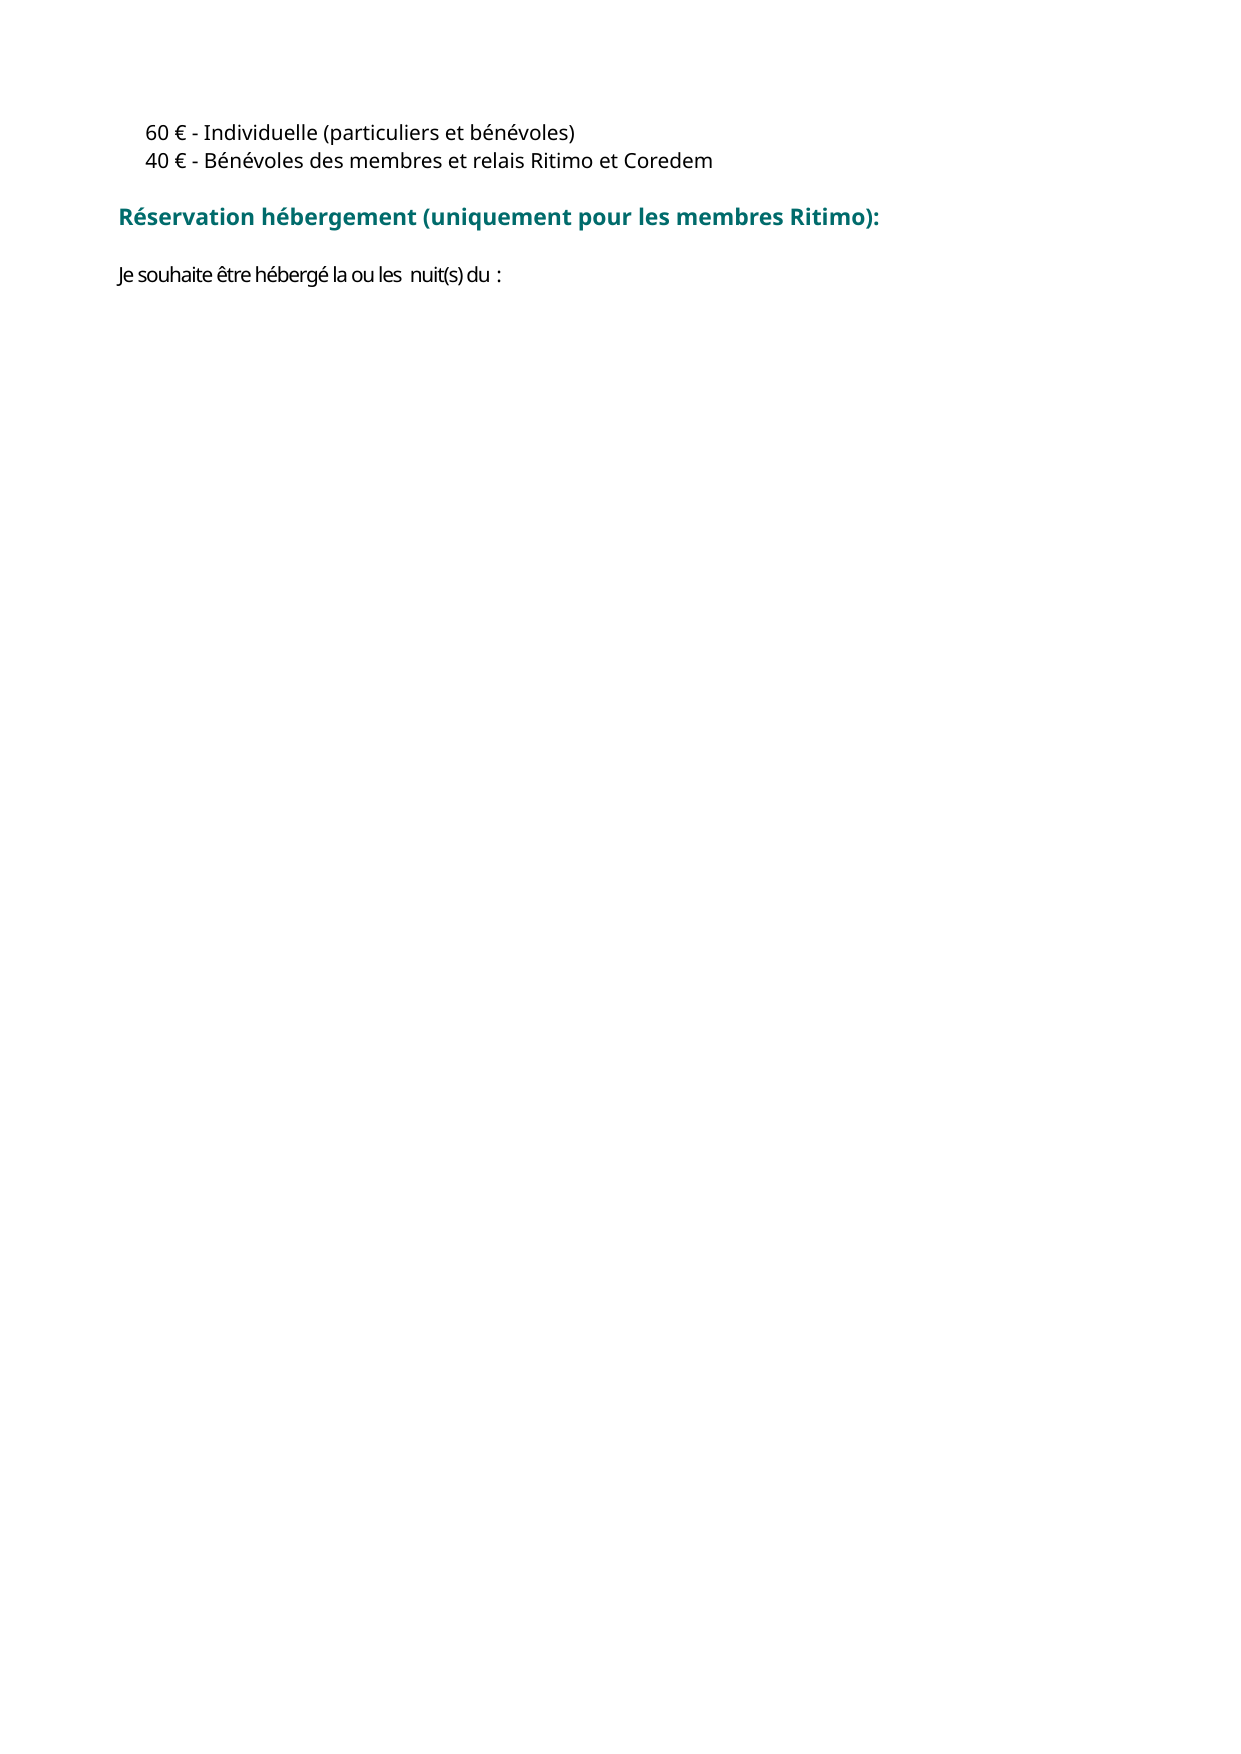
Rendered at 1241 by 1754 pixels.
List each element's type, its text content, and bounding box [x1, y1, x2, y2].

text Je souhaite être hébergé la ou les nuit(s) du : [118, 260, 1122, 289]
text Réservation hébergement (uniquement pour les membres Ritimo): [118, 201, 1122, 232]
text  40 € - Bénévoles des membres et relais Ritimo et Coredem [118, 147, 1122, 175]
text  60 € - Individuelle (particuliers et bénévoles) [118, 118, 1122, 147]
